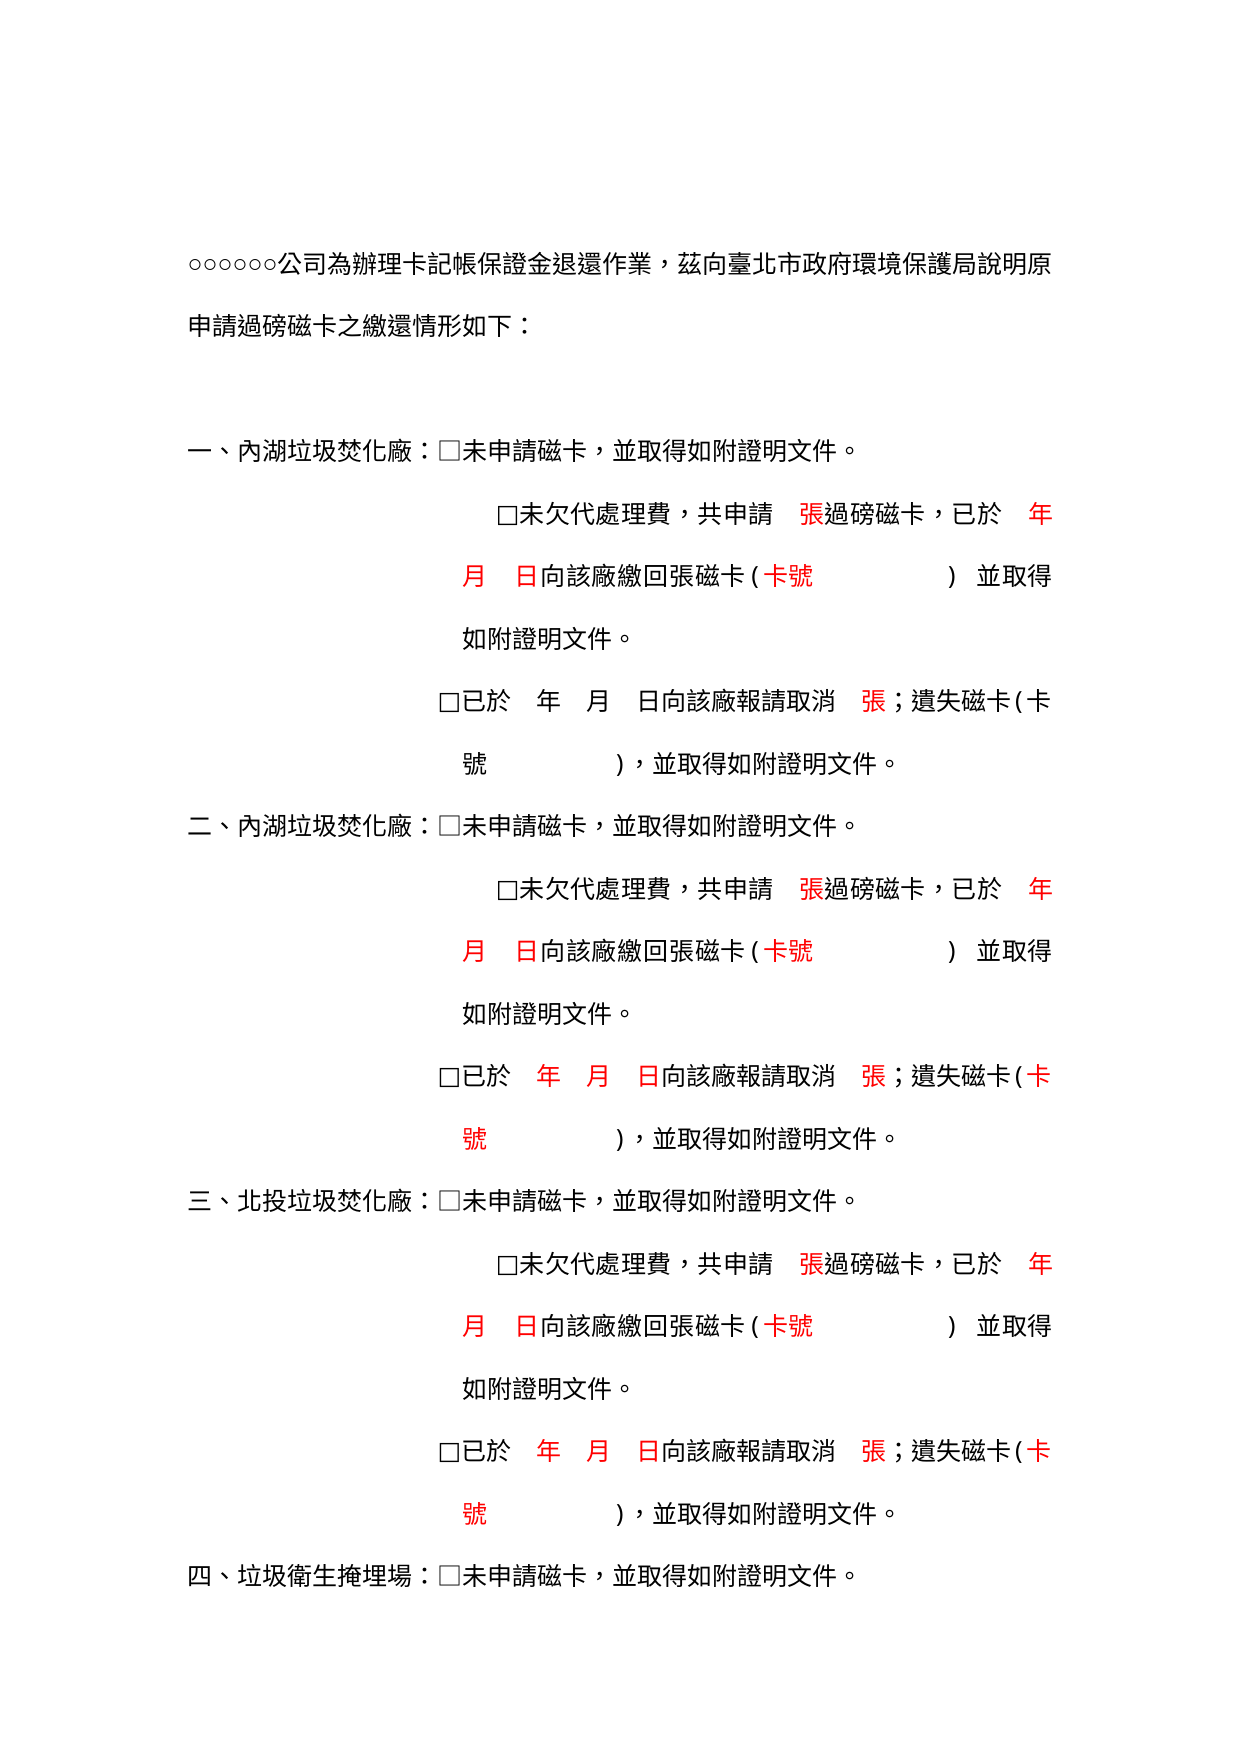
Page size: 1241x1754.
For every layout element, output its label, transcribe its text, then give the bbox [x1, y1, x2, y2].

text 號 )，並取得如附證明文件。 [437, 721, 1053, 783]
text ○○○○○○公司為辦理卡記帳保證金退還作業，茲向臺北市政府環境保護局說明原申請過磅磁卡之繳還情形如下： [187, 221, 1053, 346]
text 號 )，並取得如附證明文件。 [437, 1096, 1053, 1158]
text □未欠代處理費，共申請 張過磅磁卡，已於 年 月 日向該廠繳回張磁卡(卡號 ) 並取得如附證明文件。 [187, 846, 1053, 1033]
text 四、垃圾衛生掩埋場：□未申請磁卡，並取得如附證明文件。 [187, 1533, 1053, 1596]
text □已於 年 月 日向該廠報請取消 張；遺失磁卡(卡 [437, 1033, 1053, 1096]
text 二、內湖垃圾焚化廠：□未申請磁卡，並取得如附證明文件。 [187, 783, 1053, 846]
text □未欠代處理費，共申請 張過磅磁卡，已於 年 月 日向該廠繳回張磁卡(卡號 ) 並取得如附證明文件。 [187, 1221, 1053, 1408]
text 一、內湖垃圾焚化廠：□未申請磁卡，並取得如附證明文件。 [187, 408, 1053, 471]
text □未欠代處理費，共申請 張過磅磁卡，已於 年 月 日向該廠繳回張磁卡(卡號 ) 並取得如附證明文件。 [187, 471, 1053, 658]
text 三、北投垃圾焚化廠：□未申請磁卡，並取得如附證明文件。 [187, 1158, 1053, 1221]
text 號 )，並取得如附證明文件。 [437, 1471, 1053, 1533]
text □已於 年 月 日向該廠報請取消 張；遺失磁卡(卡 [437, 658, 1053, 721]
text □已於 年 月 日向該廠報請取消 張；遺失磁卡(卡 [437, 1408, 1053, 1471]
